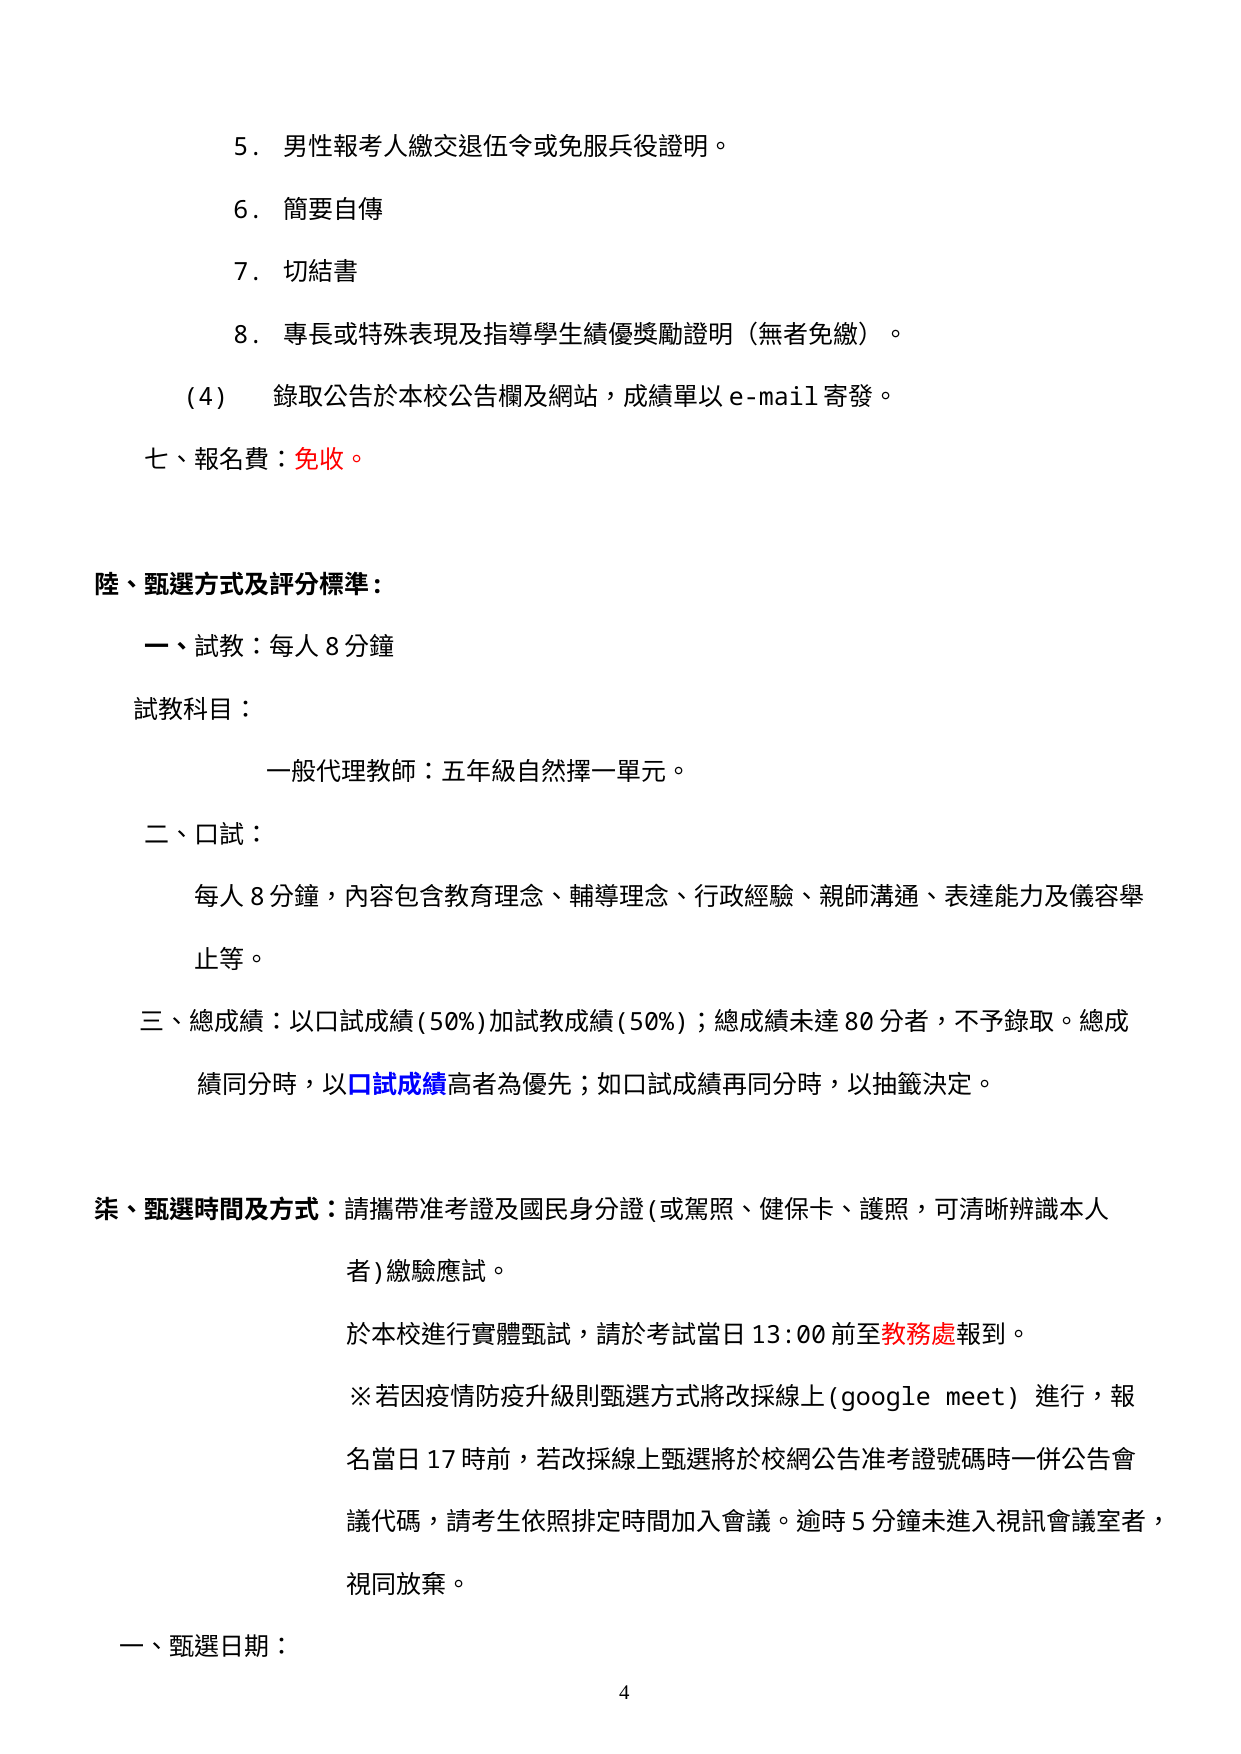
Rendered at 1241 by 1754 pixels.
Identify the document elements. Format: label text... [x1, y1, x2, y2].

text 每人8分鐘，內容包含教育理念、輔導理念、行政經驗、親師溝通、表達能力及儀容舉止等。 [194, 853, 1146, 978]
text 一、試教：每人8分鐘 [144, 603, 1146, 666]
text 於本校進行實體甄試，請於考試當日13:00前至教務處報到。 [94, 1291, 1146, 1353]
text 二、口試： [144, 791, 1146, 853]
text 試教科目： [94, 666, 1146, 728]
list 男性報考人繳交退伍令或免服兵役證明。 [233, 103, 1146, 166]
text 一、甄選日期： [119, 1603, 1146, 1666]
text 三、總成績：以口試成績(50%)加試教成績(50%)；總成績未達80分者，不予錄取。總成績同分時，以口試成績高者為優先；如口試成績再同分時，以抽籤決定。 [139, 978, 1146, 1103]
list 錄取公告於本校公告欄及網站，成績單以e-mail寄發。 [183, 353, 1146, 416]
text 陸、甄選方式及評分標準: [94, 541, 1146, 603]
text 七、報名費：免收。 [144, 416, 1146, 478]
list 簡要自傳 [233, 166, 1146, 228]
list 專長或特殊表現及指導學生績優獎勵證明（無者免繳）。 [233, 291, 1146, 353]
text 柒、甄選時間及方式：請攜帶准考證及國民身分證(或駕照、健保卡、護照，可清晰辨識本人者)繳驗應試。 [94, 1166, 1146, 1291]
text 一般代理教師：五年級自然擇一單元。 [257, 728, 1146, 791]
text ※若因疫情防疫升級則甄選方式將改採線上(google meet) 進行，報名當日17時前，若改採線上甄選將於校網公告准考證號碼時一併公告會議代碼，請考生依照排定時間加入會議。逾時5分鐘未進入視訊會議室者，視同放棄。 [346, 1353, 1146, 1603]
list 切結書 [233, 228, 1146, 291]
